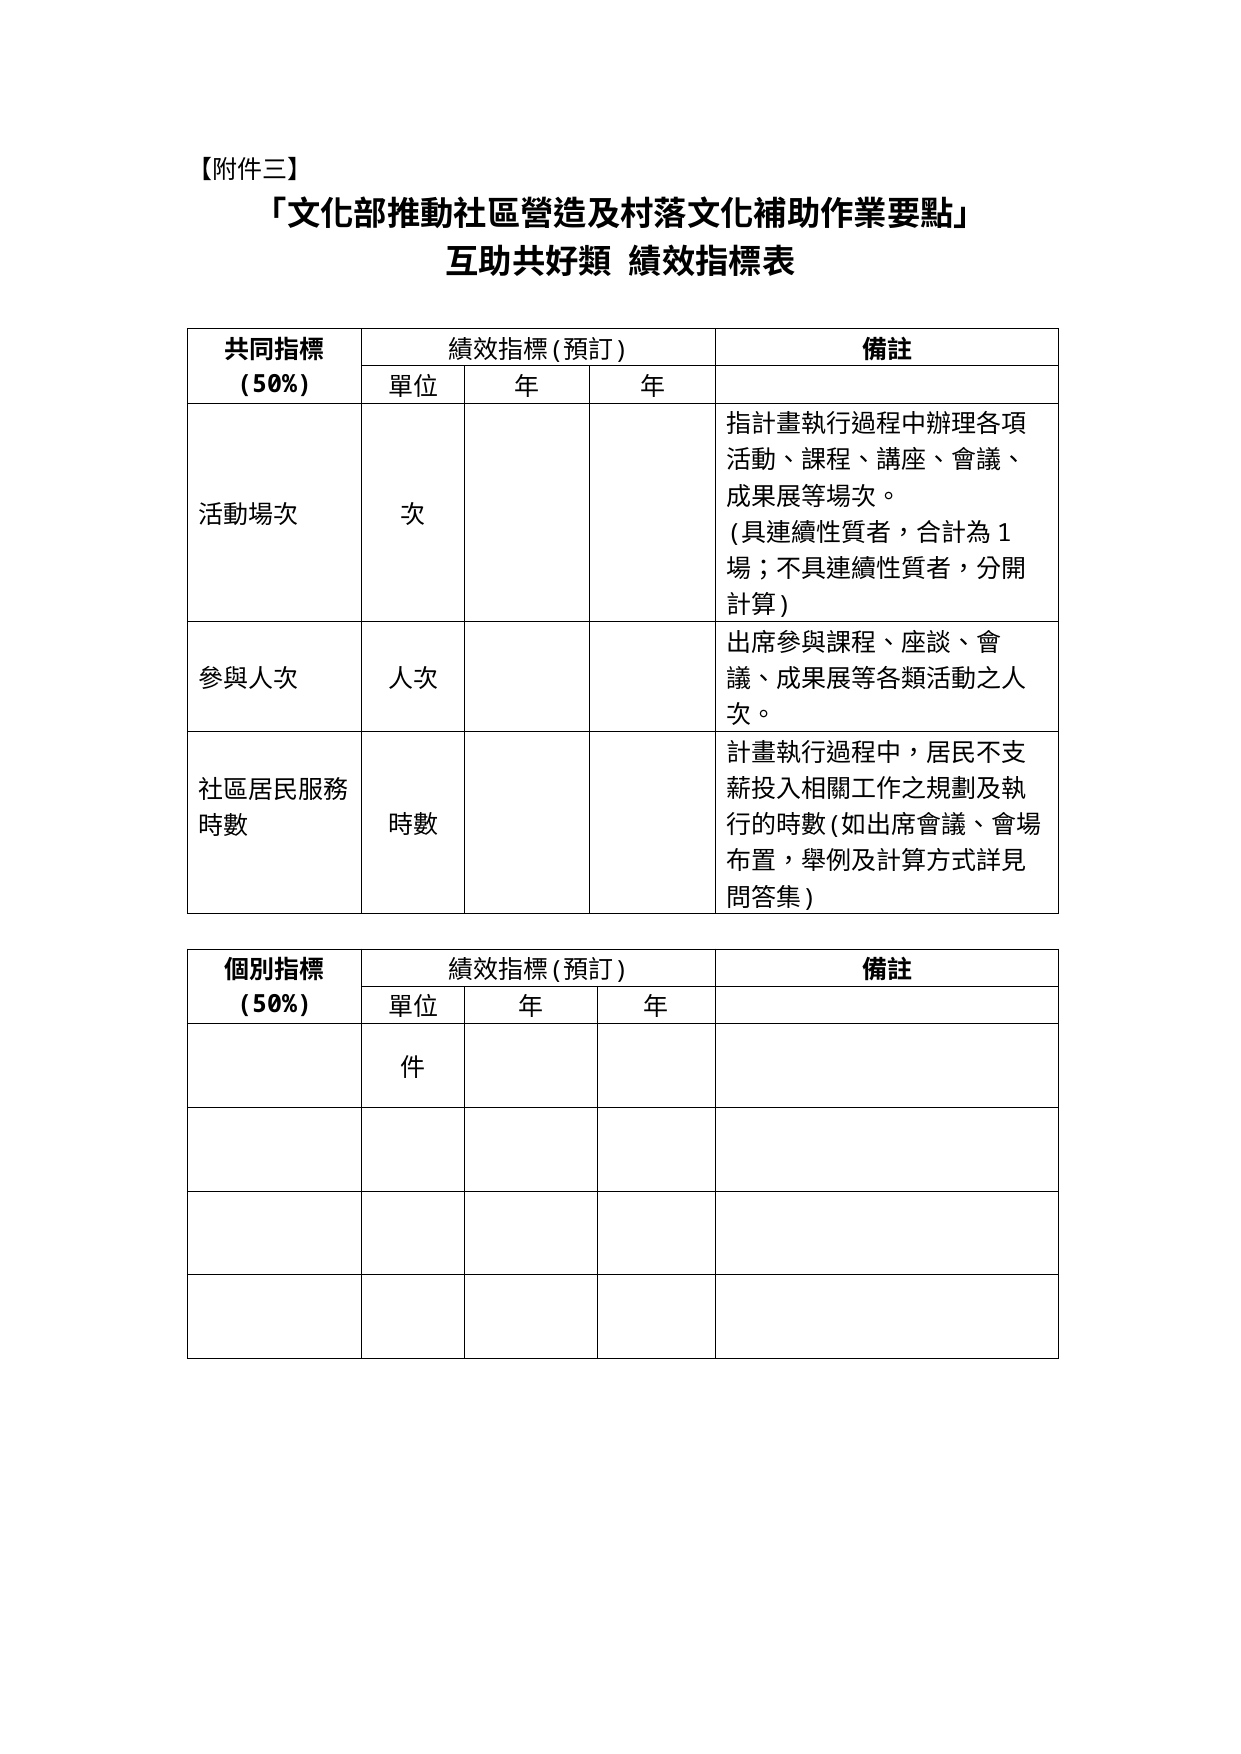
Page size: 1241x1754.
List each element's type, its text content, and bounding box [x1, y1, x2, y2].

table_cell 年 [598, 987, 715, 1023]
table_cell [716, 1192, 1058, 1274]
table_cell [362, 1108, 464, 1191]
table_cell 次 [362, 404, 464, 621]
table_cell 年 [590, 366, 715, 403]
table_cell 計畫執行過程中，居民不支薪投入相關工作之規劃及執行的時數(如出席會議、會場布置，舉例及計算方式詳見問答集) [716, 732, 1058, 913]
table_cell [465, 732, 589, 913]
table_cell 社區居民服務時數 [188, 732, 361, 913]
table_cell 指計畫執行過程中辦理各項活動、課程、講座、會議、成果展等場次。 (具連續性質者，合計為1場；不具連續性質者，分開計算) [716, 404, 1058, 621]
table_cell [590, 404, 715, 621]
text 互助共好類 績效指標表 [187, 234, 1053, 283]
table_cell [716, 1275, 1058, 1358]
table_cell [716, 1108, 1058, 1191]
table_cell [598, 1192, 715, 1274]
table_cell 年 [465, 366, 589, 403]
table_cell [188, 1275, 361, 1358]
table_cell [590, 732, 715, 913]
table_cell [716, 366, 1058, 403]
table_cell [362, 1275, 464, 1358]
table_cell [465, 1275, 597, 1358]
table_cell [590, 622, 715, 731]
table_cell [188, 1108, 361, 1191]
table_header 個別指標(50%) [188, 950, 361, 1023]
table_cell 件 [362, 1024, 464, 1107]
table_cell [465, 622, 589, 731]
text 【附件三】 [187, 150, 1053, 186]
table_cell 單位 [362, 987, 464, 1023]
table_cell 單位 [362, 366, 464, 403]
table_header 績效指標(預訂) [362, 950, 715, 986]
table_cell [465, 1108, 597, 1191]
table_header 績效指標(預訂) [362, 329, 715, 365]
table_cell 時數 [362, 732, 464, 913]
table_cell [188, 1024, 361, 1107]
table_cell [465, 404, 589, 621]
table_cell [465, 1192, 597, 1274]
table_cell [598, 1108, 715, 1191]
table_cell [188, 1192, 361, 1274]
table_cell 活動場次 [188, 404, 361, 621]
table_cell [716, 1024, 1058, 1107]
table_cell [598, 1275, 715, 1358]
table_cell [598, 1024, 715, 1107]
table_cell [362, 1192, 464, 1274]
table_header 備註 [716, 950, 1058, 986]
table_header 備註 [716, 329, 1058, 365]
table_cell 年 [465, 987, 597, 1023]
text 「文化部推動社區營造及村落文化補助作業要點」 [187, 186, 1053, 234]
table_cell 參與人次 [188, 622, 361, 731]
table_cell 人次 [362, 622, 464, 731]
table_cell [716, 987, 1058, 1023]
table_cell [465, 1024, 597, 1107]
table_header 共同指標(50%) [188, 329, 361, 403]
table_cell 出席參與課程、座談、會議、成果展等各類活動之人次。 [716, 622, 1058, 731]
